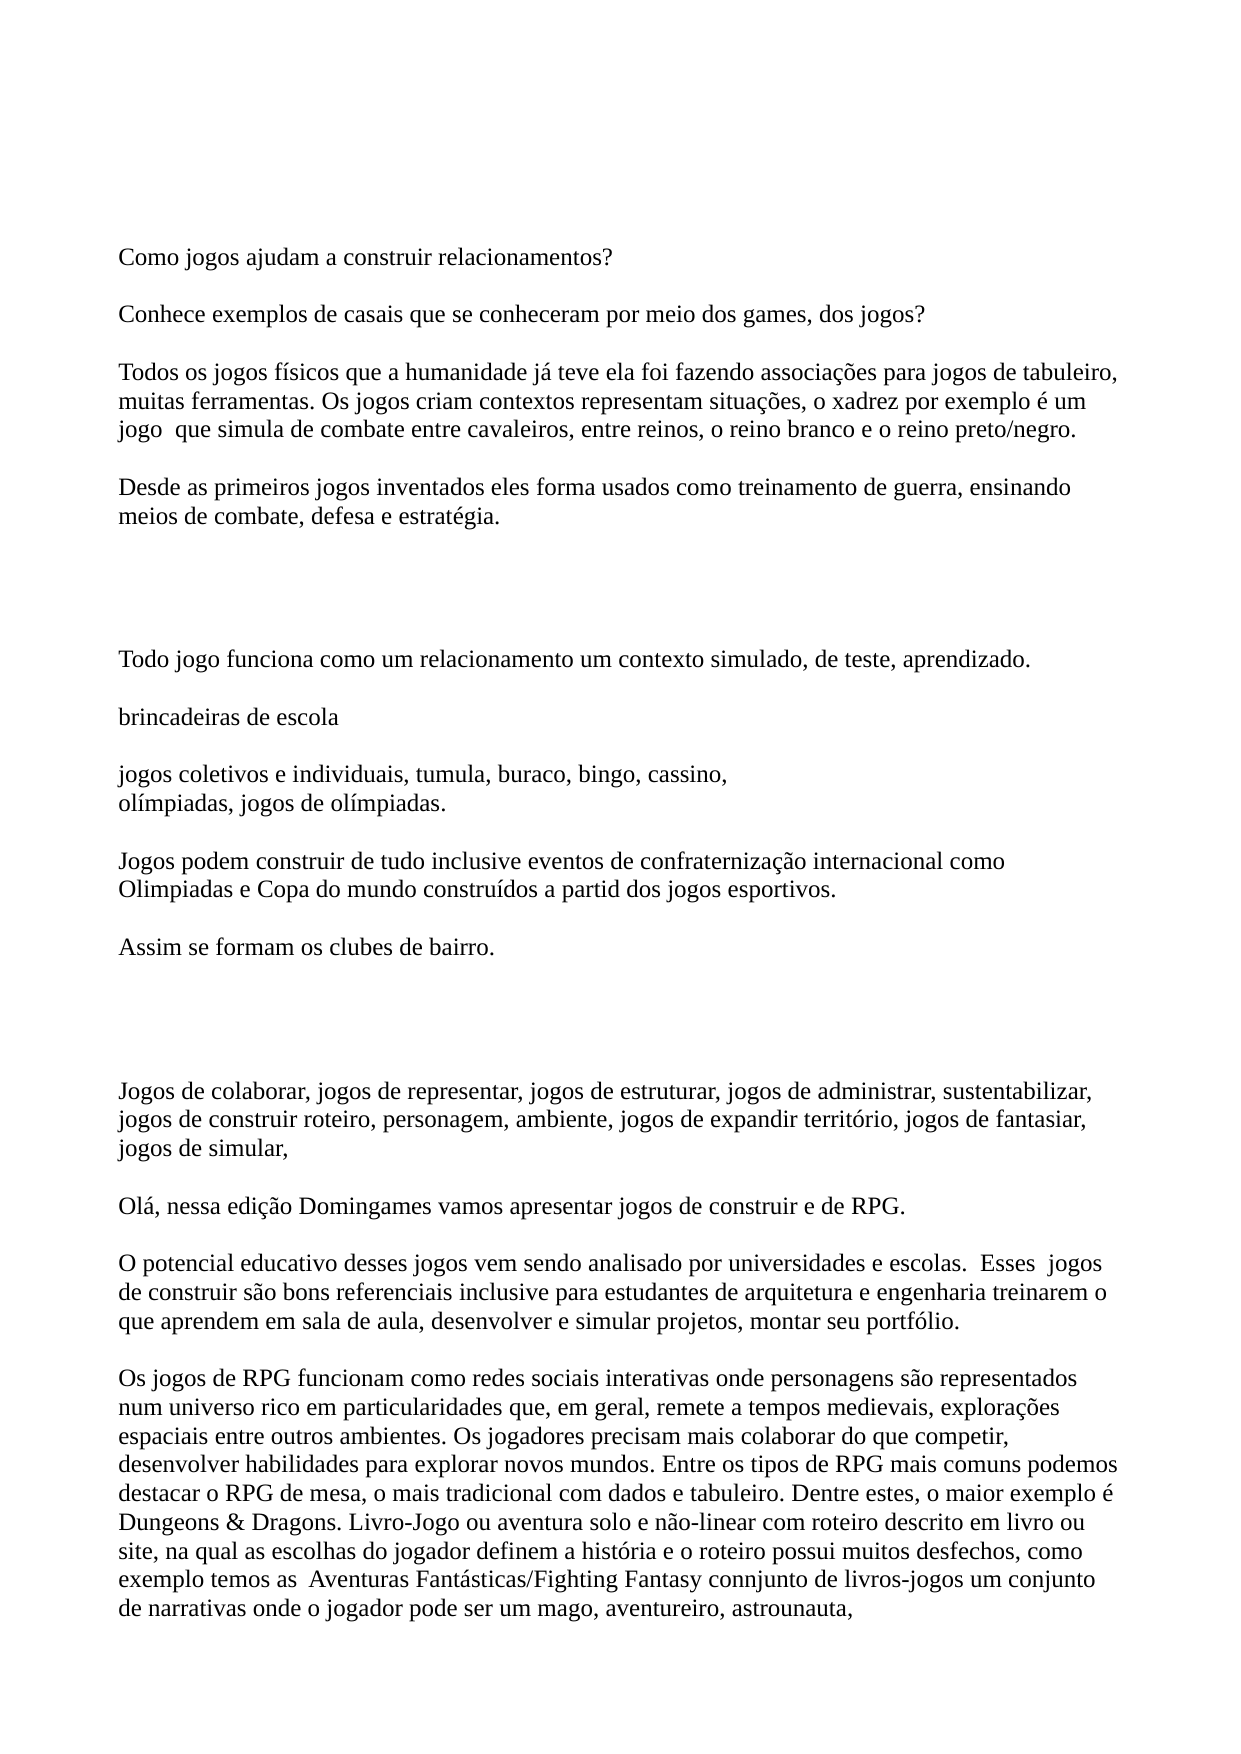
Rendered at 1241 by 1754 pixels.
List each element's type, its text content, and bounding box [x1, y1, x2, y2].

text olímpiadas, jogos de olímpiadas. [118, 788, 1122, 817]
text Todos os jogos físicos que a humanidade já teve ela foi fazendo associações para jogos de tabuleiro, muitas ferramentas. Os jogos criam contextos representam situações, o xadrez por exemplo é um jogo que simula de combate entre cavaleiros, entre reinos, o reino branco e o reino preto/negro. [118, 357, 1122, 443]
text brincadeiras de escola [118, 702, 1122, 731]
text Olá, nessa edição Domingames vamos apresentar jogos de construir e de RPG. [118, 1191, 1122, 1219]
text Jogos de colaborar, jogos de representar, jogos de estruturar, jogos de administrar, sustentabilizar, jogos de construir roteiro, personagem, ambiente, jogos de expandir território, jogos de fantasiar, jogos de simular, [118, 1076, 1122, 1162]
text O potencial educativo desses jogos vem sendo analisado por universidades e escolas. Esses jogos de construir são bons referenciais inclusive para estudantes de arquitetura e engenharia treinarem o que aprendem em sala de aula, desenvolver e simular projetos, montar seu portfólio. [118, 1248, 1122, 1334]
text Conhece exemplos de casais que se conheceram por meio dos games, dos jogos? [118, 299, 1122, 328]
text jogos coletivos e individuais, tumula, buraco, bingo, cassino, [118, 759, 1122, 788]
text Todo jogo funciona como um relacionamento um contexto simulado, de teste, aprendizado. [118, 644, 1122, 673]
text Como jogos ajudam a construir relacionamentos? [118, 242, 1122, 271]
text Os jogos de RPG funcionam como redes sociais interativas onde personagens são representados num universo rico em particularidades que, em geral, remete a tempos medievais, explorações espaciais entre outros ambientes. Os jogadores precisam mais colaborar do que competir, desenvolver habilidades para explorar novos mundos. Entre os tipos de RPG mais comuns podemos destacar o RPG de mesa, o mais tradicional com dados e tabuleiro. Dentre estes, o maior exemplo é Dungeons & Dragons. Livro-Jogo ou aventura solo e não-linear com roteiro descrito em livro ou site, na qual as escolhas do jogador definem a história e o roteiro possui muitos desfechos, como exemplo temos as Aventuras Fantásticas/Fighting Fantasy connjunto de livros-jogos um conjunto de narrativas onde o jogador pode ser um mago, aventureiro, astrounauta, [118, 1363, 1122, 1622]
text Jogos podem construir de tudo inclusive eventos de confraternização internacional como Olimpiadas e Copa do mundo construídos a partid dos jogos esportivos. [118, 846, 1122, 903]
text Desde as primeiros jogos inventados eles forma usados como treinamento de guerra, ensinando meios de combate, defesa e estratégia. [118, 472, 1122, 529]
text Assim se formam os clubes de bairro. [118, 932, 1122, 961]
